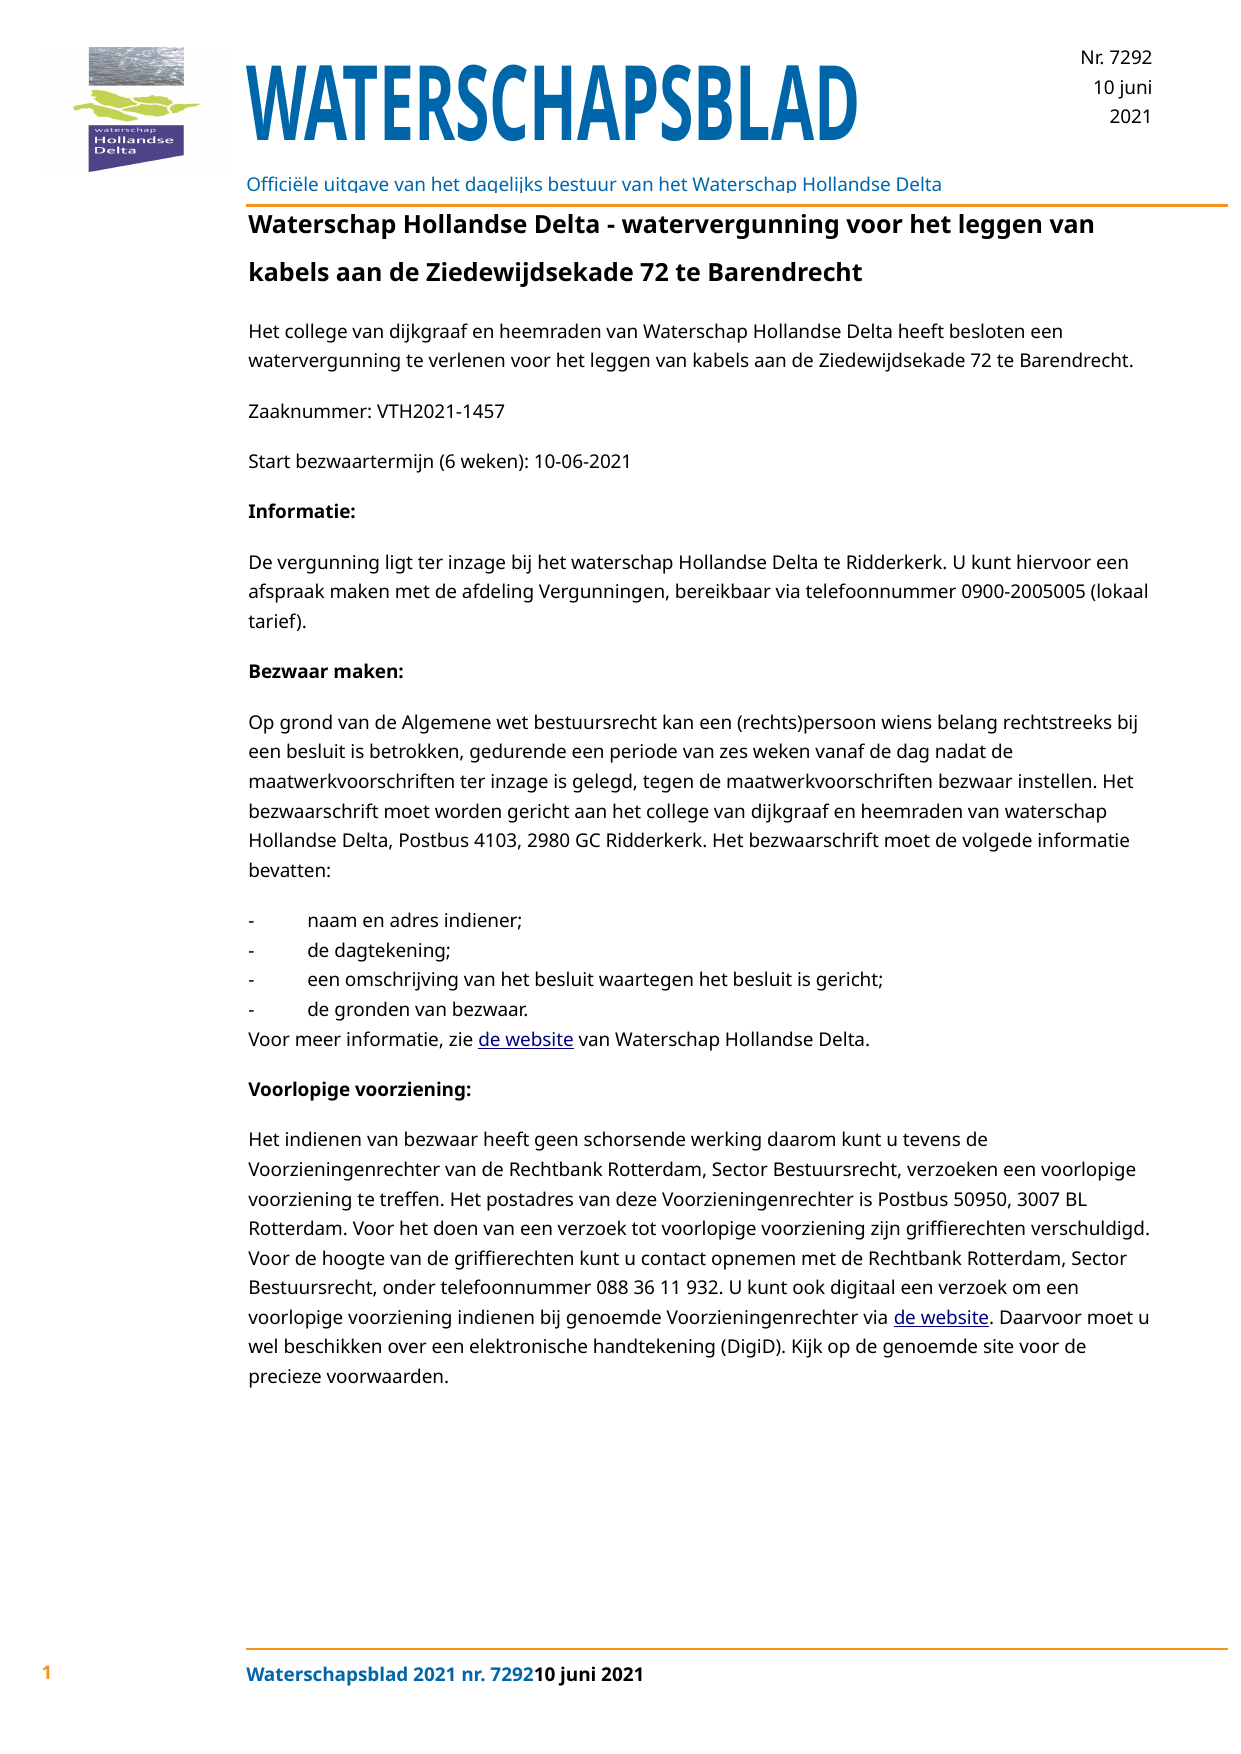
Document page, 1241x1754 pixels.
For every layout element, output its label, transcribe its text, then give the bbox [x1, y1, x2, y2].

text Zaaknummer: VTH2021-1457 [248, 398, 1152, 424]
list de gronden van bezwaar. [248, 996, 1152, 1022]
text Waterschap Hollandse Delta - watervergunning voor het leggen van kabels aan de Ziedewijdsekade 72 te Barendrecht [248, 207, 1152, 288]
picture [41, 47, 231, 172]
text Voorlopige voorziening: [248, 1076, 1152, 1102]
text Bezwaar maken: [248, 659, 1152, 684]
list naam en adres indiener; [248, 907, 1152, 933]
text Voor meer informatie, zie de website van Waterschap Hollandse Delta. [248, 1026, 1152, 1052]
list de dagtekening; [248, 937, 1152, 963]
text Het college van dijkgraaf en heemraden van Waterschap Hollandse Delta heeft besloten een watervergunning te verlenen voor het leggen van kabels aan de Ziedewijdsekade 72 te Barendrecht. [248, 318, 1152, 373]
text Start bezwaartermijn (6 weken): 10-06-2021 [248, 448, 1152, 474]
text De vergunning ligt ter inzage bij het waterschap Hollandse Delta te Ridderkerk. U kunt hiervoor een afspraak maken met de afdeling Vergunningen, bereikbaar via telefoonnummer 0900-2005005 (lokaal tarief). [248, 549, 1152, 634]
list een omschrijving van het besluit waartegen het besluit is gericht; [248, 967, 1152, 992]
text Het indienen van bezwaar heeft geen schorsende werking daarom kunt u tevens de Voorzieningenrechter van de Rechtbank Rotterdam, Sector Bestuursrecht, verzoeken een voorlopige voorziening te treffen. Het postadres van deze Voorzieningenrechter is Postbus 50950, 3007 BL Rotterdam. Voor het doen van een verzoek tot voorlopige voorziening zijn griffierechten verschuldigd. Voor de hoogte van de griffierechten kunt u contact opnemen met de Rechtbank Rotterdam, Sector Bestuursrecht, onder telefoonnummer 088 36 11 932. U kunt ook digitaal een verzoek om een voorlopige voorziening indienen bij genoemde Voorzieningenrechter via de website. Daarvoor moet u wel beschikken over een elektronische handtekening (DigiD). Kijk op de genoemde site voor de precieze voorwaarden. [248, 1127, 1152, 1389]
text Informatie: [248, 499, 1152, 524]
text Op grond van de Algemene wet bestuursrecht kan een (rechts)persoon wiens belang rechtstreeks bij een besluit is betrokken, gedurende een periode van zes weken vanaf de dag nadat de maatwerkvoorschriften ter inzage is gelegd, tegen de maatwerkvoorschriften bezwaar instellen. Het bezwaarschrift moet worden gericht aan het college van dijkgraaf en heemraden van waterschap Hollandse Delta, Postbus 4103, 2980 GC Ridderkerk. Het bezwaarschrift moet de volgede informatie bevatten: [248, 709, 1152, 883]
